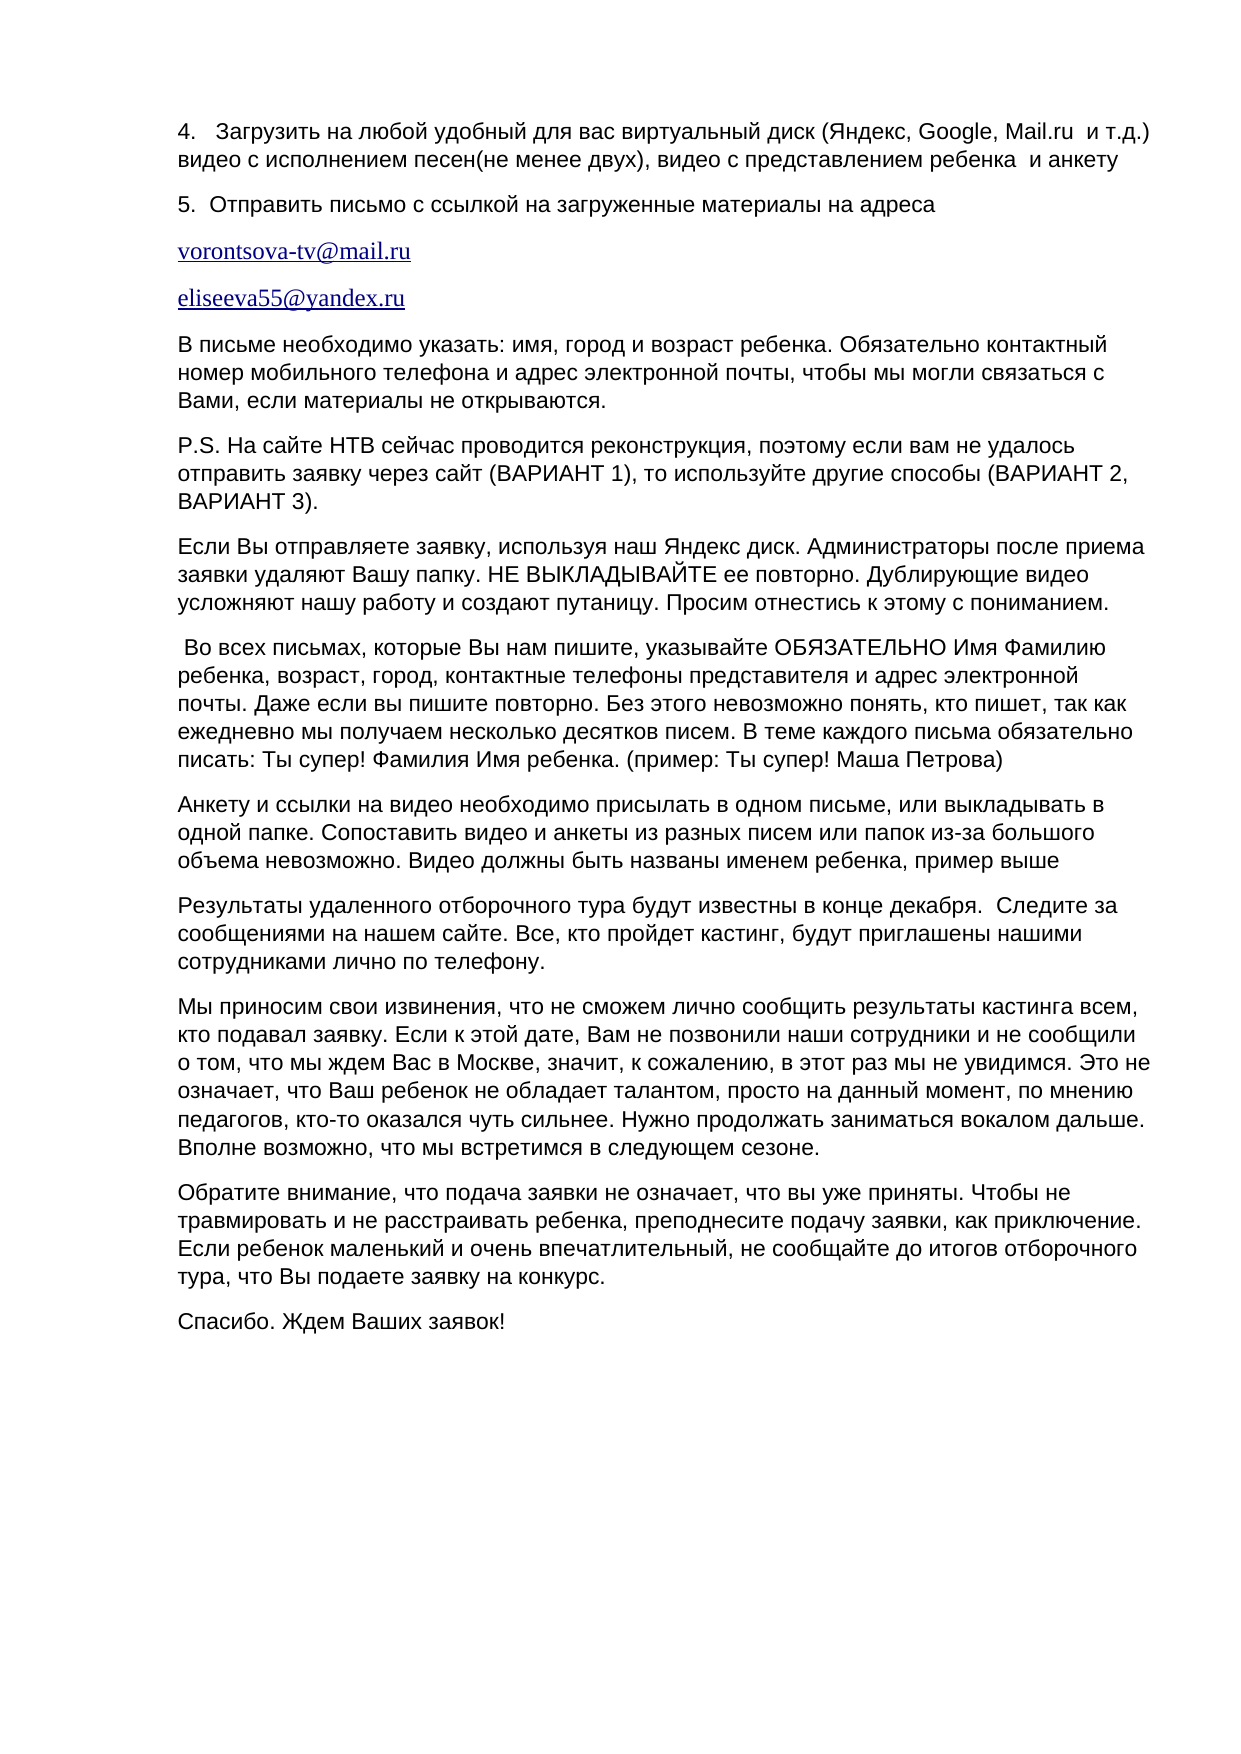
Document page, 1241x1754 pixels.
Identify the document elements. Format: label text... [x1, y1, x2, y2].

text Анкету и ссылки на видео необходимо присылать в одном письме, или выкладывать в одной папке. Сопоставить видео и анкеты из разных писем или папок из-за большого объема невозможно. Видео должны быть названы именем ребенка, пример выше [177, 791, 1152, 874]
text eliseeva55@yandex.ru [177, 283, 1152, 312]
text Спасибо. Ждем Ваших заявок! [177, 1308, 1152, 1334]
text Мы приносим свои извинения, что не сможем лично сообщить результаты кастинга всем, кто подавал заявку. Если к этой дате, Вам не позвонили наши сотрудники и не сообщили о том, что мы ждем Вас в Москве, значит, к сожалению, в этот раз мы не увидимся. Это не означает, что Ваш ребенок не обладает талантом, просто на данный момент, по мнению педагогов, кто-то оказался чуть сильнее. Нужно продолжать заниматься вокалом дальше. Вполне возможно, что мы встретимся в следующем сезоне. [177, 993, 1152, 1160]
text 4. Загрузить на любой удобный для вас виртуальный диск (Яндекс, Google, Mail.ru и т.д.) видео с исполнением песен(не менее двух), видео с представлением ребенка и анкету [177, 118, 1152, 173]
text vorontsova-tv@mail.ru [177, 236, 1152, 264]
text Обратите внимание, что подача заявки не означает, что вы уже приняты. Чтобы не травмировать и не расстраивать ребенка, преподнесите подачу заявки, как приключение. Если ребенок маленький и очень впечатлительный, не сообщайте до итогов отборочного тура, что Вы подаете заявку на конкурс. [177, 1178, 1152, 1289]
text Если Вы отправляете заявку, используя наш Яндекс диск. Администраторы после приема заявки удаляют Вашу папку. НЕ ВЫКЛАДЫВАЙТЕ ее повторно. Дублирующие видео усложняют нашу работу и создают путаницу. Просим отнестись к этому с пониманием. [177, 533, 1152, 615]
text Результаты удаленного отборочного тура будут известны в конце декабря. Следите за сообщениями на нашем сайте. Все, кто пройдет кастинг, будут приглашены нашими сотрудниками лично по телефону. [177, 892, 1152, 975]
text 5. Отправить письмо с ссылкой на загруженные материалы на адреса [177, 191, 1152, 217]
text Во всех письмах, которые Вы нам пишите, указывайте ОБЯЗАТЕЛЬНО Имя Фамилию ребенка, возраст, город, контактные телефоны представителя и адрес электронной почты. Даже если вы пишите повторно. Без этого невозможно понять, кто пишет, так как ежедневно мы получаем несколько десятков писем. В теме каждого письма обязательно писать: Ты супер! Фамилия Имя ребенка. (пример: Ты супер! Маша Петрова) [177, 634, 1152, 773]
text P.S. На сайте НТВ сейчас проводится реконструкция, поэтому если вам не удалось отправить заявку через сайт (ВАРИАНТ 1), то используйте другие способы (ВАРИАНТ 2, ВАРИАНТ 3). [177, 432, 1152, 514]
text В письме необходимо указать: имя, город и возраст ребенка. Обязательно контактный номер мобильного телефона и адрес электронной почты, чтобы мы могли связаться с Вами, если материалы не открываются. [177, 331, 1152, 413]
